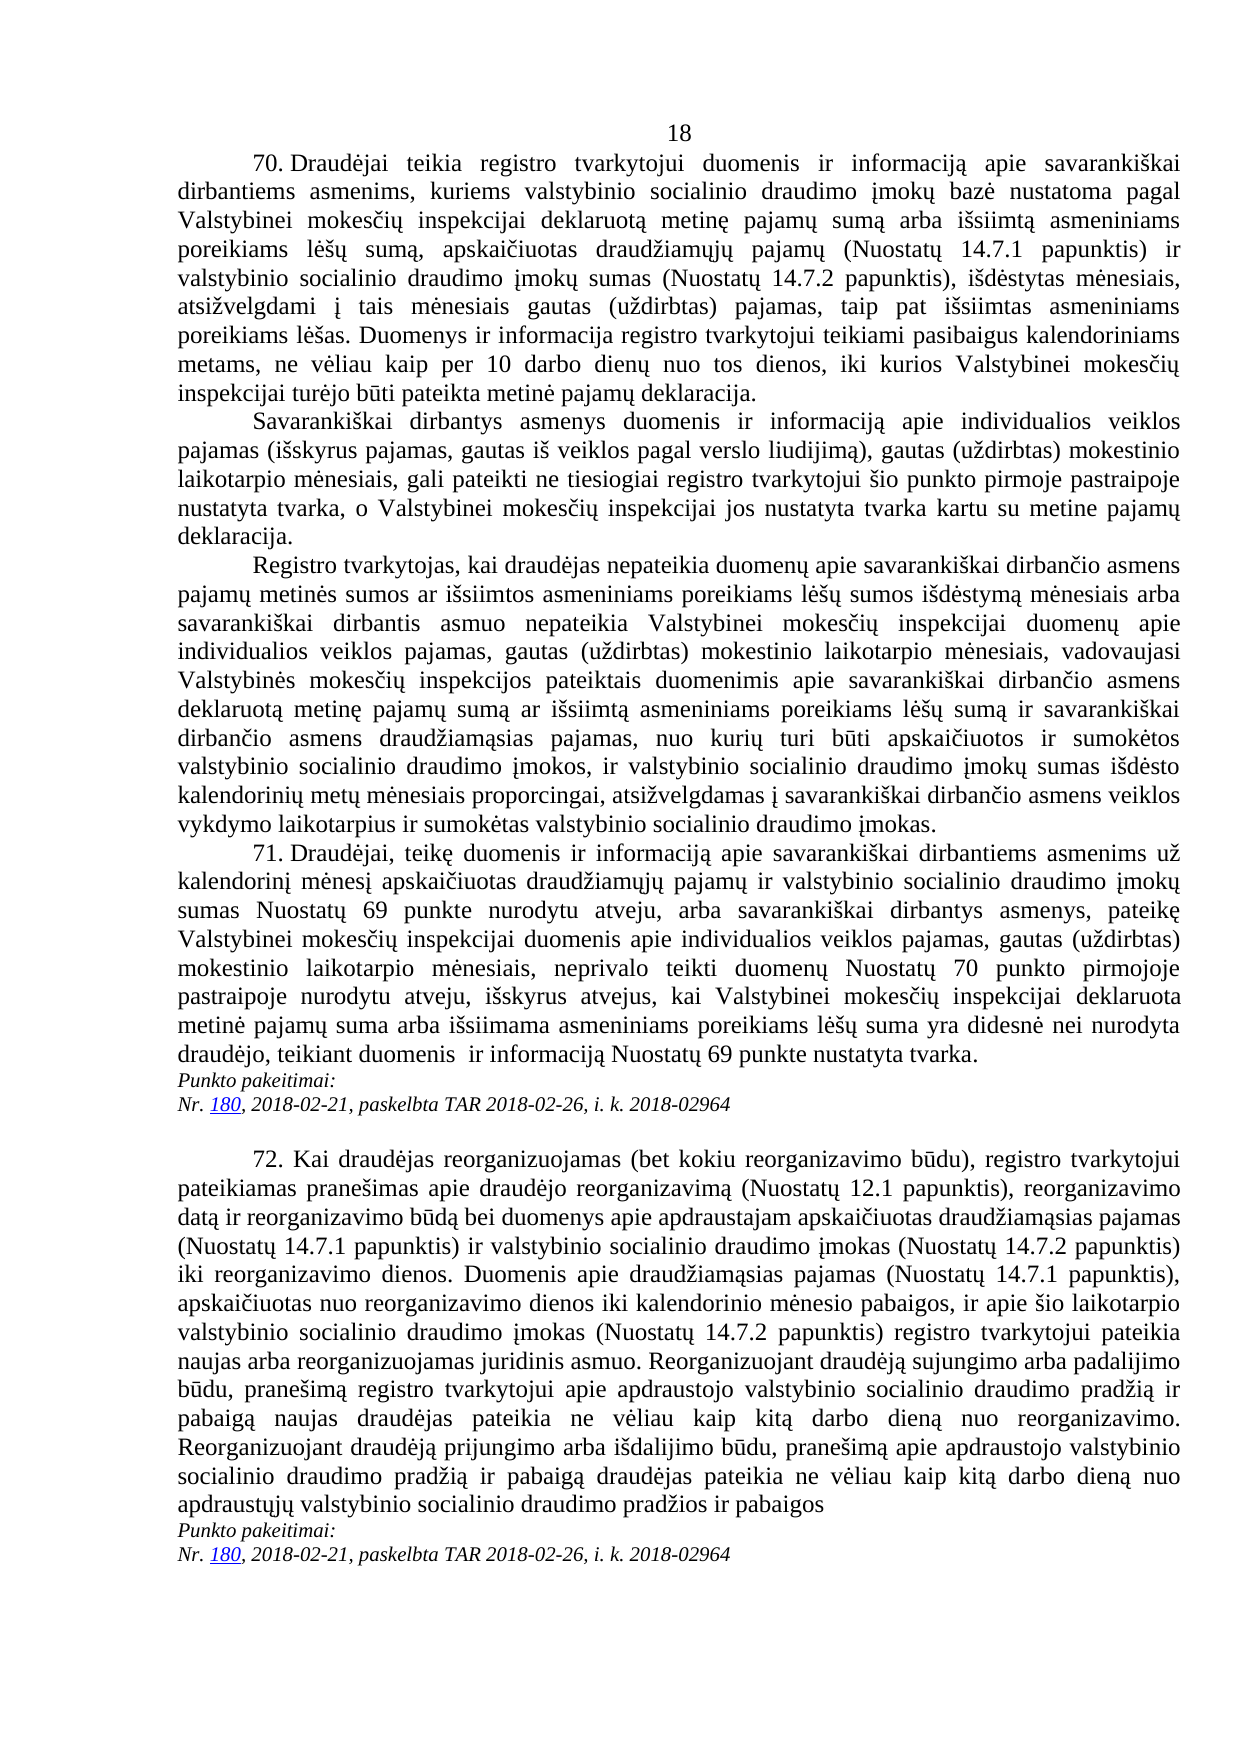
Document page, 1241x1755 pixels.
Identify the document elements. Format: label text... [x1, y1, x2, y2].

text 72. Kai draudėjas reorganizuojamas (bet kokiu reorganizavimo būdu), registro tvarkytojui pateikiamas pranešimas apie draudėjo reorganizavimą (Nuostatų 12.1 papunktis), reorganizavimo datą ir reorganizavimo būdą bei duomenys apie apdraustajam apskaičiuotas draudžiamąsias pajamas (Nuostatų 14.7.1 papunktis) ir valstybinio socialinio draudimo įmokas (Nuostatų 14.7.2 papunktis) iki reorganizavimo dienos. Duomenis apie draudžiamąsias pajamas (Nuostatų 14.7.1 papunktis), apskaičiuotas nuo reorganizavimo dienos iki kalendorinio mėnesio pabaigos, ir apie šio laikotarpio valstybinio socialinio draudimo įmokas (Nuostatų 14.7.2 papunktis) registro tvarkytojui pateikia naujas arba reorganizuojamas juridinis asmuo. Reorganizuojant draudėją sujungimo arba padalijimo būdu, pranešimą registro tvarkytojui apie apdraustojo valstybinio socialinio draudimo pradžią ir pabaigą naujas draudėjas pateikia ne vėliau kaip kitą darbo dieną nuo reorganizavimo. Reorganizuojant draudėją prijungimo arba išdalijimo būdu, pranešimą apie apdraustojo valstybinio socialinio draudimo pradžią ir pabaigą draudėjas pateikia ne vėliau kaip kitą darbo dieną nuo apdraustųjų valstybinio socialinio draudimo pradžios ir pabaigos [177, 1144, 1181, 1518]
text Registro tvarkytojas, kai draudėjas nepateikia duomenų apie savarankiškai dirbančio asmens pajamų metinės sumos ar išsiimtos asmeniniams poreikiams lėšų sumos išdėstymą mėnesiais arba savarankiškai dirbantis asmuo nepateikia Valstybinei mokesčių inspekcijai duomenų apie individualios veiklos pajamas, gautas (uždirbtas) mokestinio laikotarpio mėnesiais, vadovaujasi Valstybinės mokesčių inspekcijos pateiktais duomenimis apie savarankiškai dirbančio asmens deklaruotą metinę pajamų sumą ar išsiimtą asmeniniams poreikiams lėšų sumą ir savarankiškai dirbančio asmens draudžiamąsias pajamas, nuo kurių turi būti apskaičiuotos ir sumokėtos valstybinio socialinio draudimo įmokos, ir valstybinio socialinio draudimo įmokų sumas išdėsto kalendorinių metų mėnesiais proporcingai, atsižvelgdamas į savarankiškai dirbančio asmens veiklos vykdymo laikotarpius ir sumokėtas valstybinio socialinio draudimo įmokas. [177, 550, 1181, 838]
text Nr. 180, 2018-02-21, paskelbta TAR 2018-02-26, i. k. 2018-02964 [177, 1092, 1181, 1116]
text Punkto pakeitimai: [177, 1068, 1181, 1092]
text Punkto pakeitimai: [177, 1518, 1181, 1542]
text 71. Draudėjai, teikę duomenis ir informaciją apie savarankiškai dirbantiems asmenims už kalendorinį mėnesį apskaičiuotas draudžiamųjų pajamų ir valstybinio socialinio draudimo įmokų sumas Nuostatų 69 punkte nurodytu atveju, arba savarankiškai dirbantys asmenys, pateikę Valstybinei mokesčių inspekcijai duomenis apie individualios veiklos pajamas, gautas (uždirbtas) mokestinio laikotarpio mėnesiais, neprivalo teikti duomenų Nuostatų 70 punkto pirmojoje pastraipoje nurodytu atveju, išskyrus atvejus, kai Valstybinei mokesčių inspekcijai deklaruota metinė pajamų suma arba išsiimama asmeniniams poreikiams lėšų suma yra didesnė nei nurodyta draudėjo, teikiant duomenis ir informaciją Nuostatų 69 punkte nustatyta tvarka. [177, 838, 1181, 1068]
text Savarankiškai dirbantys asmenys duomenis ir informaciją apie individualios veiklos pajamas (išskyrus pajamas, gautas iš veiklos pagal verslo liudijimą), gautas (uždirbtas) mokestinio laikotarpio mėnesiais, gali pateikti ne tiesiogiai registro tvarkytojui šio punkto pirmoje pastraipoje nustatyta tvarka, o Valstybinei mokesčių inspekcijai jos nustatyta tvarka kartu su metine pajamų deklaracija. [177, 406, 1181, 550]
text 70. Draudėjai teikia registro tvarkytojui duomenis ir informaciją apie savarankiškai dirbantiems asmenims, kuriems valstybinio socialinio draudimo įmokų bazė nustatoma pagal Valstybinei mokesčių inspekcijai deklaruotą metinę pajamų sumą arba išsiimtą asmeniniams poreikiams lėšų sumą, apskaičiuotas draudžiamųjų pajamų (Nuostatų 14.7.1 papunktis) ir valstybinio socialinio draudimo įmokų sumas (Nuostatų 14.7.2 papunktis), išdėstytas mėnesiais, atsižvelgdami į tais mėnesiais gautas (uždirbtas) pajamas, taip pat išsiimtas asmeniniams poreikiams lėšas. Duomenys ir informacija registro tvarkytojui teikiami pasibaigus kalendoriniams metams, ne vėliau kaip per 10 darbo dienų nuo tos dienos, iki kurios Valstybinei mokesčių inspekcijai turėjo būti pateikta metinė pajamų deklaracija. [177, 148, 1181, 406]
text Nr. 180, 2018-02-21, paskelbta TAR 2018-02-26, i. k. 2018-02964 [177, 1542, 1181, 1566]
